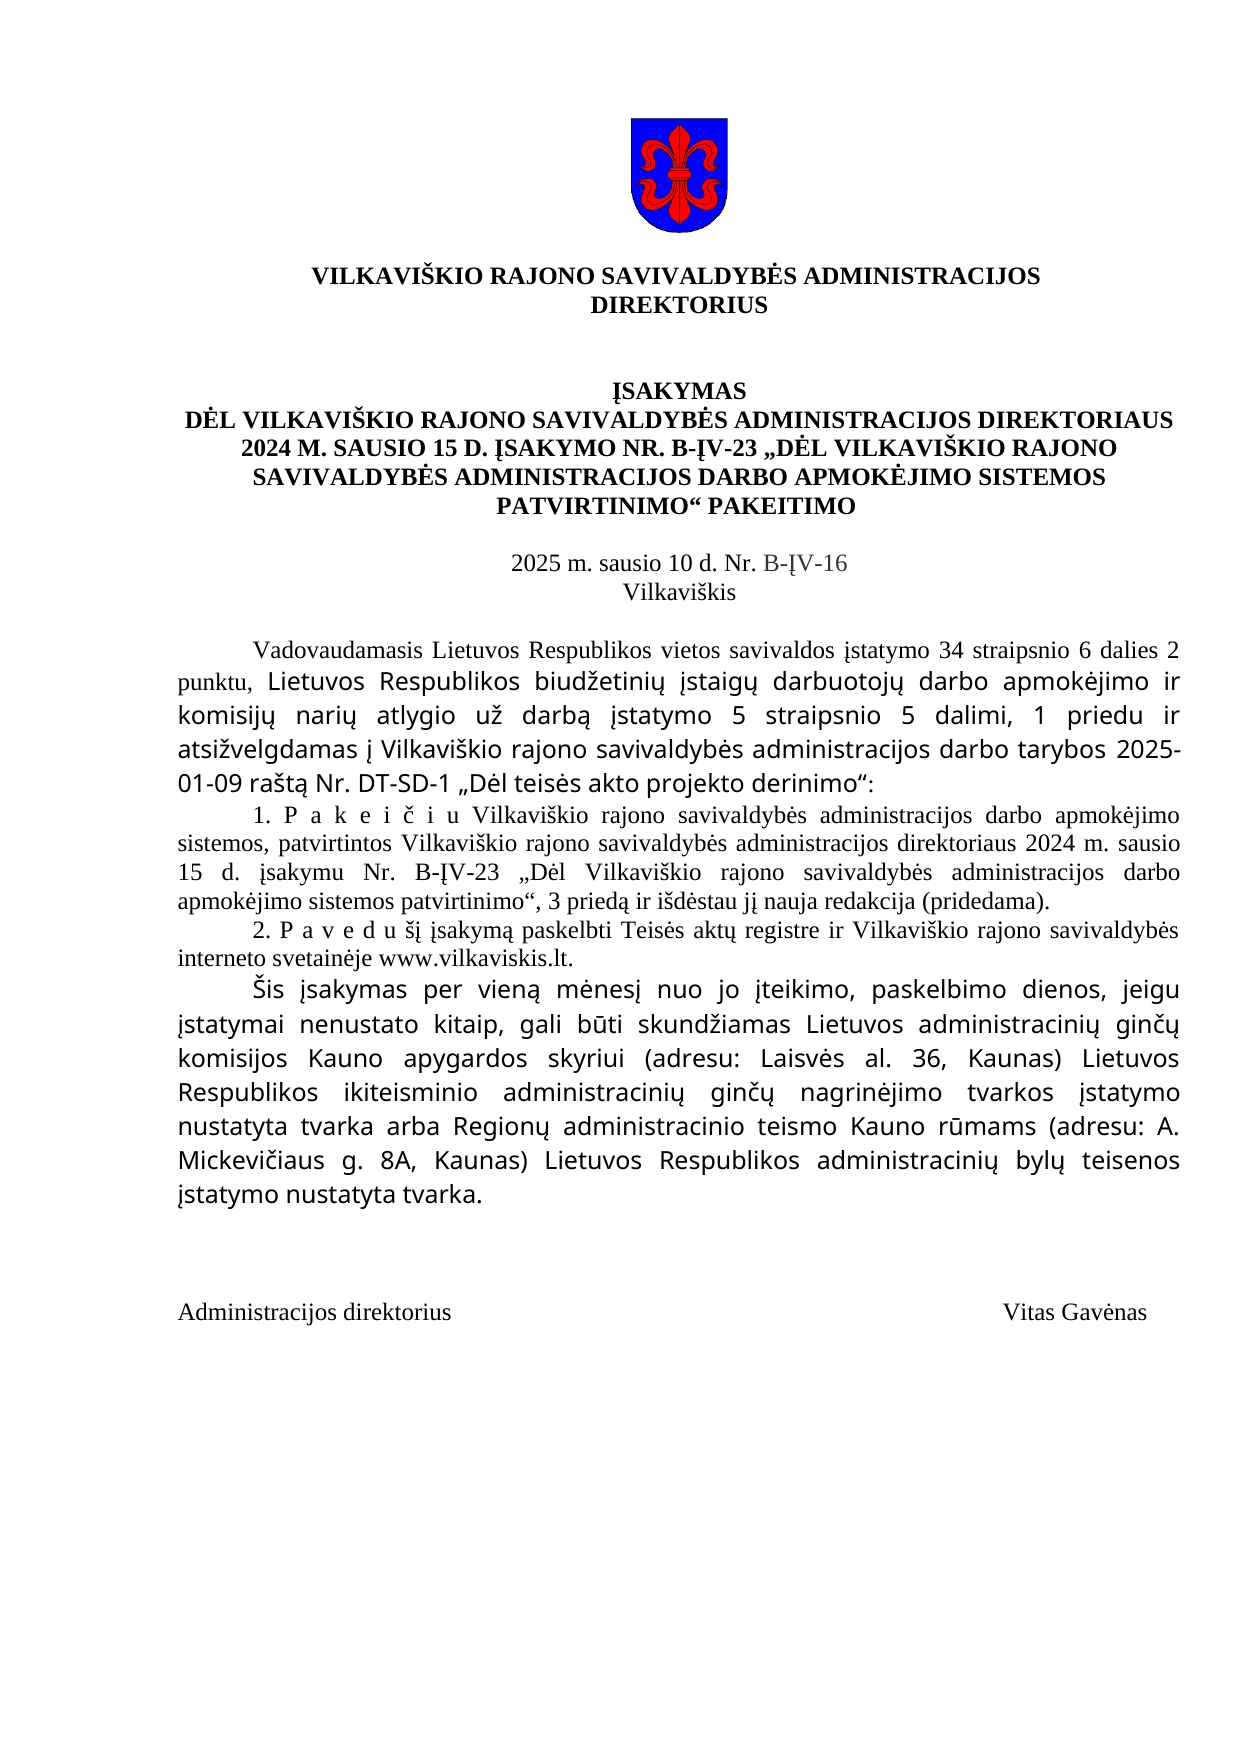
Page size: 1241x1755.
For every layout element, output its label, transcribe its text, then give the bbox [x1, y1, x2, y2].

text 2025 m. sausio 10 d. Nr. B-ĮV-16 [177, 548, 1181, 577]
text DĖL Vilkaviškio rajono savivaldybės administracijos direktoriaus 2024 m. sausio 15 d. įsakymo Nr. B-ĮV-23 „DĖL VILKaviškio rajono savivaldybės administracijos DARBo APMOKĖJIMO SISTEMOS PATVIRTINIMO“ pakeitimO [177, 405, 1181, 520]
text Vadovaudamasis Lietuvos Respublikos vietos savivaldos įstatymo 34 straipsnio 6 dalies 2 punktu, Lietuvos Respublikos biudžetinių įstaigų darbuotojų darbo apmokėjimo ir komisijų narių atlygio už darbą įstatymo 5 straipsnio 5 dalimi, 1 priedu ir atsižvelgdamas į Vilkaviškio rajono savivaldybės administracijos darbo tarybos 2025-01-09 raštą Nr. DT-SD-1 „Dėl teisės akto projekto derinimo“: [177, 635, 1181, 800]
subtitle DIREKTORIUS [177, 290, 1181, 318]
text 2. P a v e d u šį įsakymą paskelbti Teisės aktų registre ir Vilkaviškio rajono savivaldybės interneto svetainėje www.vilkaviskis.lt. [177, 915, 1181, 972]
text Administracijos direktorius Vitas Gavėnas [177, 1297, 1181, 1326]
text Vilkaviškis [177, 577, 1181, 606]
text ĮSAKYMAS [177, 376, 1181, 405]
text 1. P a k e i č i u Vilkaviškio rajono savivaldybės administracijos darbo apmokėjimo sistemos, patvirtintos Vilkaviškio rajono savivaldybės administracijos direktoriaus 2024 m. sausio 15 d. įsakymu Nr. B-ĮV-23 „Dėl Vilkaviškio rajono savivaldybės administracijos darbo apmokėjimo sistemos patvirtinimo“, 3 priedą ir išdėstau jį nauja redakcija (pridedama). [177, 800, 1181, 915]
text Šis įsakymas per vieną mėnesį nuo jo įteikimo, paskelbimo dienos, jeigu įstatymai nenustato kitaip, gali būti skundžiamas Lietuvos administracinių ginčų komisijos Kauno apygardos skyriui (adresu: Laisvės al. 36, Kaunas) Lietuvos Respublikos ikiteisminio administracinių ginčų nagrinėjimo tvarkos įstatymo nustatyta tvarka arba Regionų administracinio teismo Kauno rūmams (adresu: A. Mickevičiaus g. 8A, Kaunas) Lietuvos Respublikos administracinių bylų teisenos įstatymo nustatyta tvarka. [177, 972, 1181, 1211]
subtitle VILKAVIŠKIO RAJONO SAVIVALDYBĖS ADMINISTRACIJOS [177, 261, 1181, 290]
